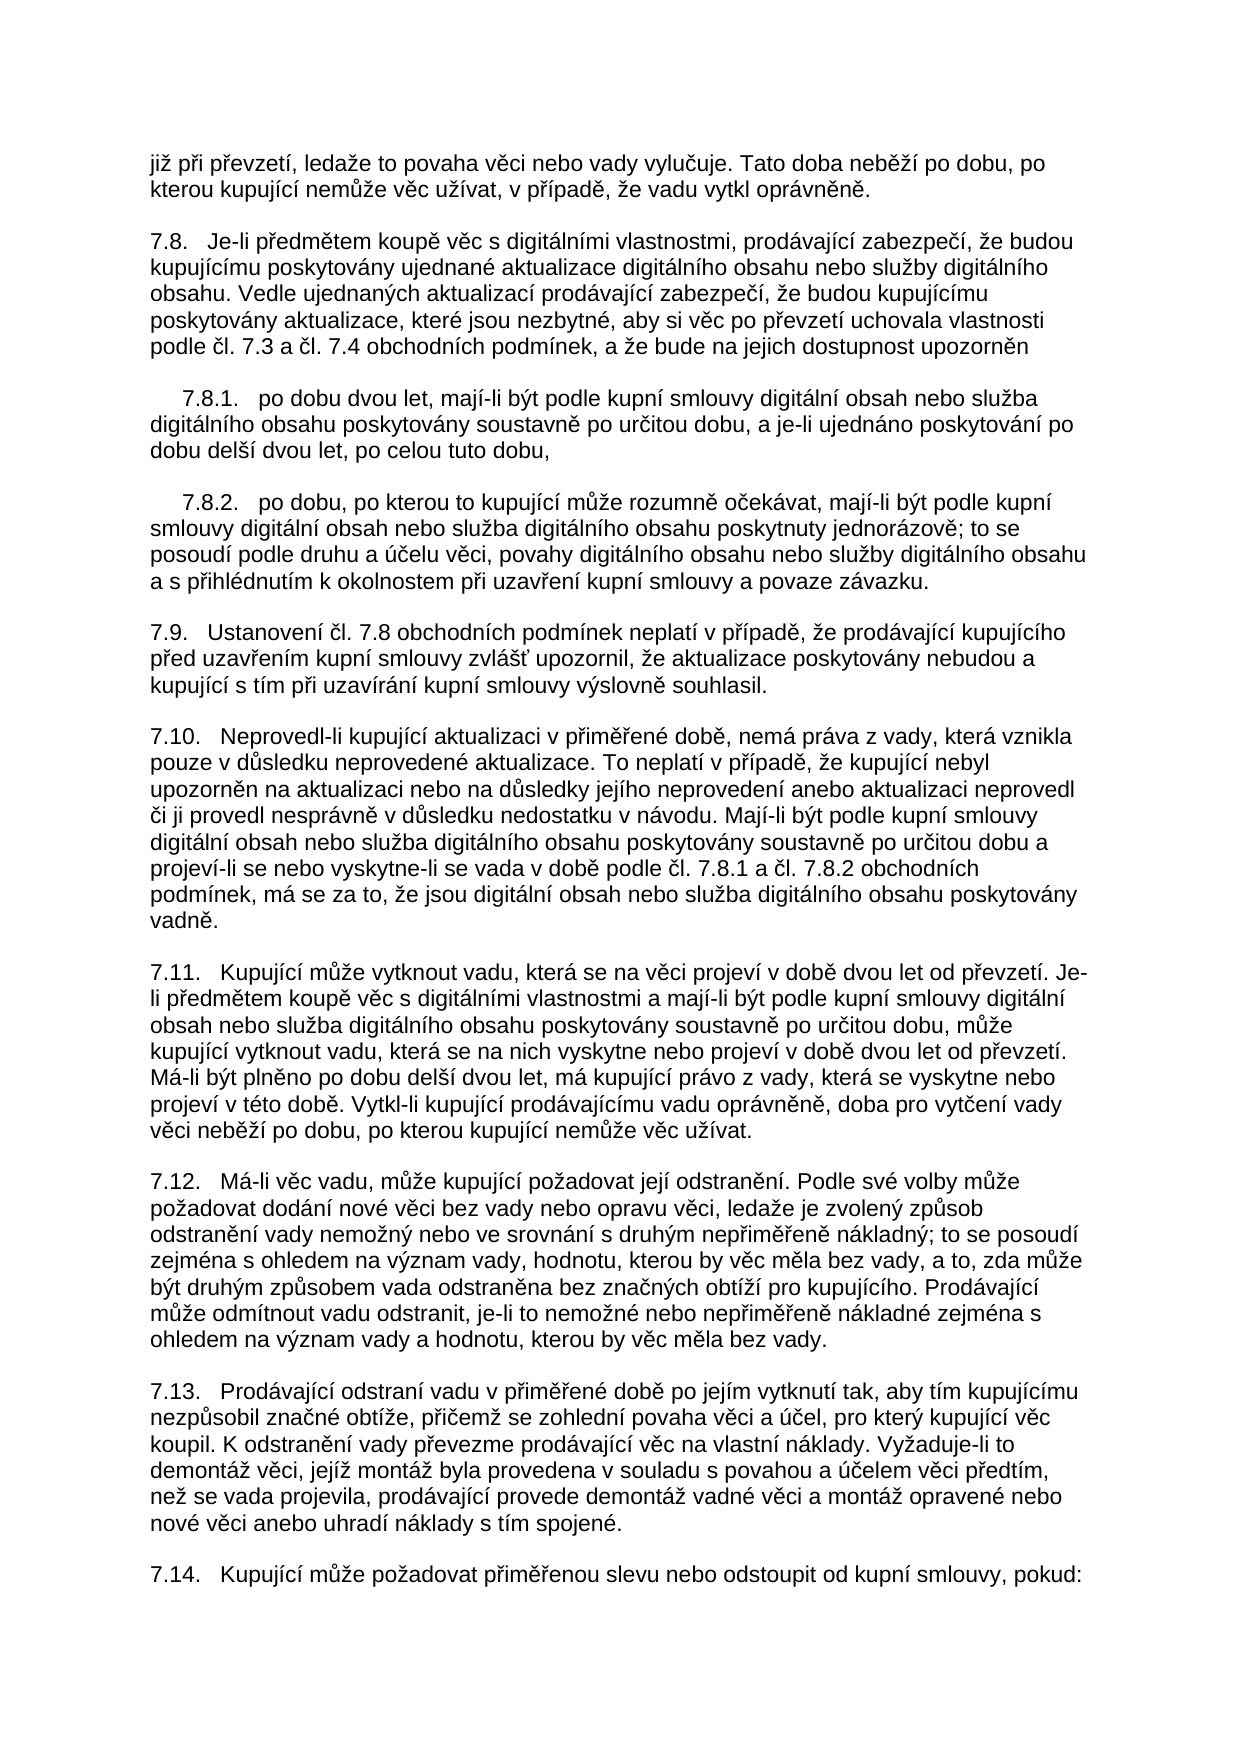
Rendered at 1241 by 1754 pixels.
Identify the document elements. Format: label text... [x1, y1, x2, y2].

text 7.8.1. po dobu dvou let, mají-li být podle kupní smlouvy digitální obsah nebo služba digitálního obsahu poskytovány soustavně po určitou dobu, a je-li ujednáno poskytování po dobu delší dvou let, po celou tuto dobu, [150, 384, 1090, 463]
text 7.12. Má-li věc vadu, může kupující požadovat její odstranění. Podle své volby může požadovat dodání nové věci bez vady nebo opravu věci, ledaže je zvolený způsob odstranění vady nemožný nebo ve srovnání s druhým nepřiměřeně nákladný; to se posoudí zejména s ohledem na význam vady, hodnotu, kterou by věc měla bez vady, a to, zda může být druhým způsobem vada odstraněna bez značných obtíží pro kupujícího. Prodávající může odmítnout vadu odstranit, je-li to nemožné nebo nepřiměřeně nákladné zejména s ohledem na význam vady a hodnotu, kterou by věc měla bez vady. [150, 1168, 1090, 1353]
text 7.8. Je-li předmětem koupě věc s digitálními vlastnostmi, prodávající zabezpečí, že budou kupujícímu poskytovány ujednané aktualizace digitálního obsahu nebo služby digitálního obsahu. Vedle ujednaných aktualizací prodávající zabezpečí, že budou kupujícímu poskytovány aktualizace, které jsou nezbytné, aby si věc po převzetí uchovala vlastnosti podle čl. 7.3 a čl. 7.4 obchodních podmínek, a že bude na jejich dostupnost upozorněn [150, 228, 1090, 359]
text 7.13. Prodávající odstraní vadu v přiměřené době po jejím vytknutí tak, aby tím kupujícímu nezpůsobil značné obtíže, přičemž se zohlední povaha věci a účel, pro který kupující věc koupil. K odstranění vady převezme prodávající věc na vlastní náklady. Vyžaduje-li to demontáž věci, jejíž montáž byla provedena v souladu s povahou a účelem věci předtím, než se vada projevila, prodávající provede demontáž vadné věci a montáž opravené nebo nové věci anebo uhradí náklady s tím spojené. [150, 1378, 1090, 1536]
text 7.10. Neprovedl-li kupující aktualizaci v přiměřené době, nemá práva z vady, která vznikla pouze v důsledku neprovedené aktualizace. To neplatí v případě, že kupující nebyl upozorněn na aktualizaci nebo na důsledky jejího neprovedení anebo aktualizaci neprovedl či ji provedl nesprávně v důsledku nedostatku v návodu. Mají-li být podle kupní smlouvy digitální obsah nebo služba digitálního obsahu poskytovány soustavně po určitou dobu a projeví-li se nebo vyskytne-li se vada v době podle čl. 7.8.1 a čl. 7.8.2 obchodních podmínek, má se za to, že jsou digitální obsah nebo služba digitálního obsahu poskytovány vadně. [150, 723, 1090, 934]
text 7.11. Kupující může vytknout vadu, která se na věci projeví v době dvou let od převzetí. Je-li předmětem koupě věc s digitálními vlastnostmi a mají-li být podle kupní smlouvy digitální obsah nebo služba digitálního obsahu poskytovány soustavně po určitou dobu, může kupující vytknout vadu, která se na nich vyskytne nebo projeví v době dvou let od převzetí. Má-li být plněno po dobu delší dvou let, má kupující právo z vady, která se vyskytne nebo projeví v této době. Vytkl-li kupující prodávajícímu vadu oprávněně, doba pro vytčení vady věci neběží po dobu, po kterou kupující nemůže věc užívat. [150, 959, 1090, 1143]
text 7.9. Ustanovení čl. 7.8 obchodních podmínek neplatí v případě, že prodávající kupujícího před uzavřením kupní smlouvy zvlášť upozornil, že aktualizace poskytovány nebudou a kupující s tím při uzavírání kupní smlouvy výslovně souhlasil. [150, 619, 1090, 698]
text 7.8.2. po dobu, po kterou to kupující může rozumně očekávat, mají-li být podle kupní smlouvy digitální obsah nebo služba digitálního obsahu poskytnuty jednorázově; to se posoudí podle druhu a účelu věci, povahy digitálního obsahu nebo služby digitálního obsahu a s přihlédnutím k okolnostem při uzavření kupní smlouvy a povaze závazku. [150, 488, 1090, 594]
text již při převzetí, ledaže to povaha věci nebo vady vylučuje. Tato doba neběží po dobu, po kterou kupující nemůže věc užívat, v případě, že vadu vytkl oprávněně. [150, 150, 1090, 203]
text 7.14. Kupující může požadovat přiměřenou slevu nebo odstoupit od kupní smlouvy, pokud: [150, 1561, 1090, 1587]
